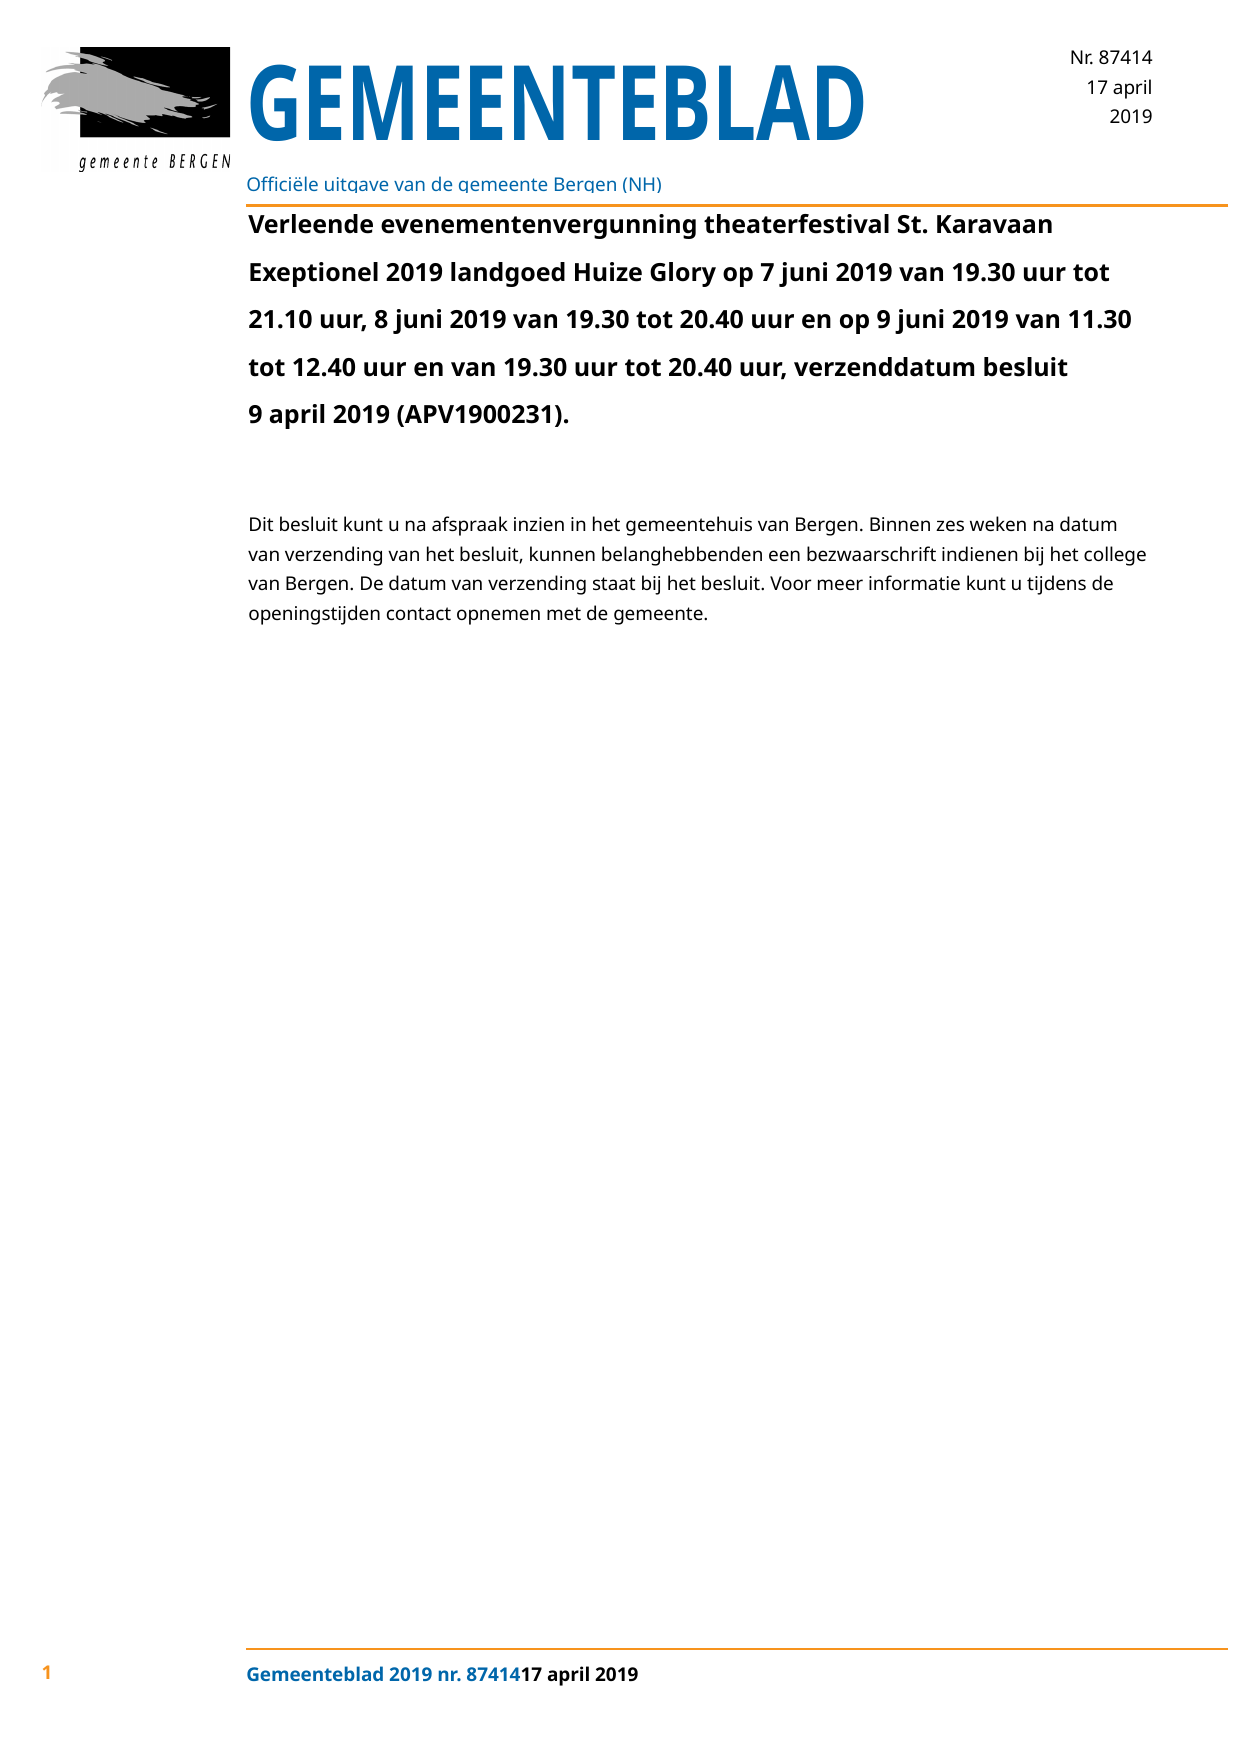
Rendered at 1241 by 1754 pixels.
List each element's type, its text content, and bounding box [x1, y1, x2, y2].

text Verleende evenementenvergunning theaterfestival St. Karavaan Exeptionel 2019 landgoed Huize Glory op 7 juni 2019 van 19.30 uur tot 21.10 uur, 8 juni 2019 van 19.30 tot 20.40 uur en op 9 juni 2019 van 11.30 tot 12.40 uur en van 19.30 uur tot 20.40 uur, verzenddatum besluit 9 april 2019 (APV1900231). [248, 207, 1152, 431]
text Dit besluit kunt u na afspraak inzien in het gemeentehuis van Bergen. Binnen zes weken na datum van verzending van het besluit, kunnen belanghebbenden een bezwaarschrift indienen bij het college van Bergen. De datum van verzending staat bij het besluit. Voor meer informatie kunt u tijdens de openingstijden contact opnemen met de gemeente. [248, 511, 1152, 626]
picture [41, 47, 231, 172]
